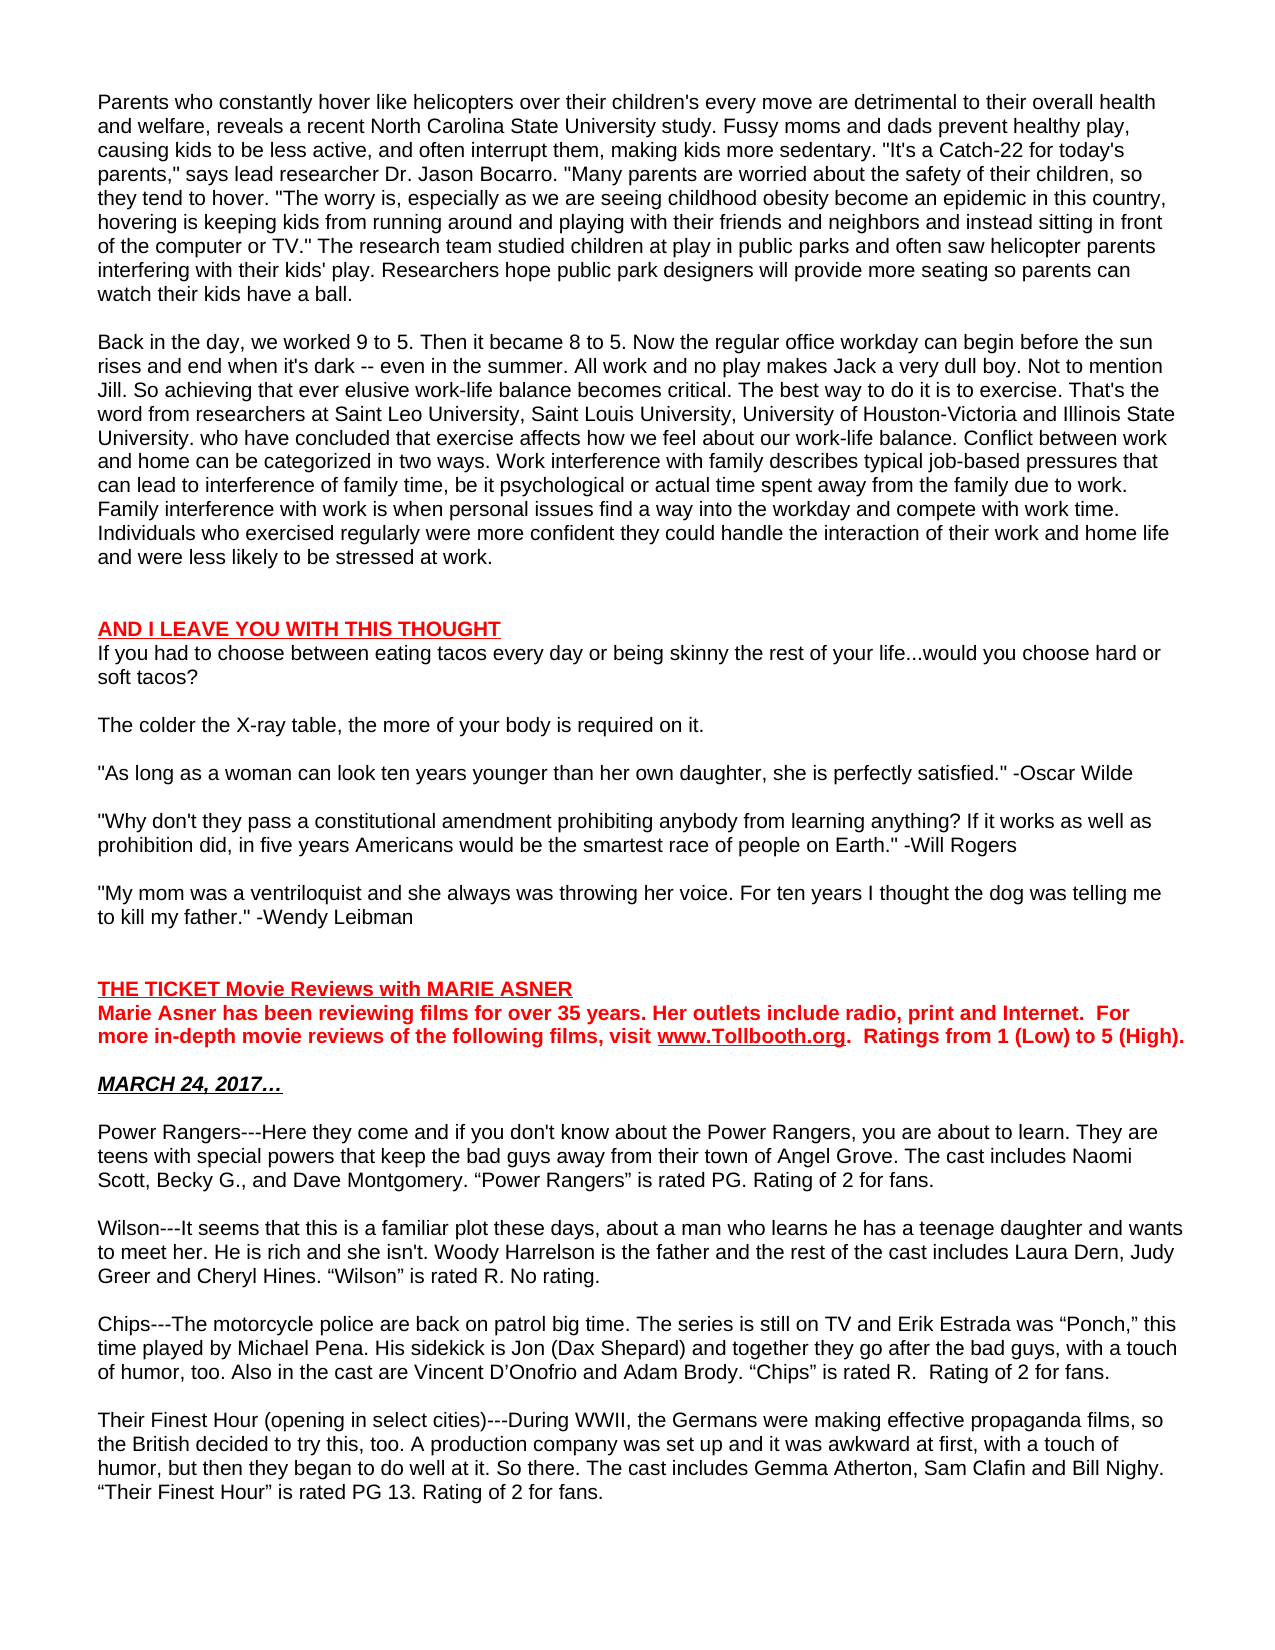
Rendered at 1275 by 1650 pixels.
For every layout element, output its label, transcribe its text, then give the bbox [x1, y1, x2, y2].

text Chips---The motorcycle police are back on patrol big time. The series is still on TV and Erik Estrada was “Ponch,” this time played by Michael Pena. His sidekick is Jon (Dax Shepard) and together they go after the bad guys, with a touch of humor, too. Also in the cast are Vincent D’Onofrio and Adam Brody. “Chips” is rated R. Rating of 2 for fans. [97, 1312, 1185, 1384]
text Their Finest Hour (opening in select cities)---During WWII, the Germans were making effective propaganda films, so the British decided to try this, too. A production company was set up and it was awkward at first, with a touch of humor, but then they began to do well at it. So there. The cast includes Gemma Atherton, Sam Clafin and Bill Nighy. “Their Finest Hour” is rated PG 13. Rating of 2 for fans. [97, 1408, 1185, 1503]
text "My mom was a ventriloquist and she always was throwing her voice. For ten years I thought the dog was telling me to kill my father." -Wendy Leibman [97, 881, 1185, 928]
text "Why don't they pass a constitutional amendment prohibiting anybody from learning anything? If it works as well as prohibition did, in five years Americans would be the smartest race of people on Earth." -Will Rogers [97, 809, 1185, 857]
text Wilson---It seems that this is a familiar plot these days, about a man who learns he has a teenage daughter and wants to meet her. He is rich and she isn't. Woody Harrelson is the father and the rest of the cast includes Laura Dern, Judy Greer and Cheryl Hines. “Wilson” is rated R. No rating. [97, 1216, 1185, 1288]
text Parents who constantly hover like helicopters over their children's every move are detrimental to their overall health and welfare, reveals a recent North Carolina State University study. Fussy moms and dads prevent healthy play, causing kids to be less active, and often interrupt them, making kids more sedentary. "It's a Catch-22 for today's parents," says lead researcher Dr. Jason Bocarro. "Many parents are worried about the safety of their children, so they tend to hover. "The worry is, especially as we are seeing childhood obesity become an epidemic in this country, hovering is keeping kids from running around and playing with their friends and neighbors and instead sitting in front of the computer or TV." The research team studied children at play in public parks and often saw helicopter parents interfering with their kids' play. Researchers hope public park designers will provide more seating so parents can watch their kids have a ball. [97, 90, 1185, 306]
text "As long as a woman can look ten years younger than her own daughter, she is perfectly satisfied." -Oscar Wilde [97, 761, 1185, 785]
text If you had to choose between eating tacos every day or being skinny the rest of your life...would you choose hard or soft tacos? [97, 641, 1185, 689]
text AND I LEAVE YOU WITH THIS THOUGHT [97, 617, 1185, 641]
text THE TICKET Movie Reviews with MARIE ASNER [97, 976, 1185, 1000]
text Power Rangers---Here they come and if you don't know about the Power Rangers, you are about to learn. They are teens with special powers that keep the bad guys away from their town of Angel Grove. The cast includes Naomi Scott, Becky G., and Dave Montgomery. “Power Rangers” is rated PG. Rating of 2 for fans. [97, 1120, 1185, 1192]
text MARCH 24, 2017… [97, 1072, 1185, 1096]
text Marie Asner has been reviewing films for over 35 years. Her outlets include radio, print and Internet. For more in-depth movie reviews of the following films, visit www.Tollbooth.org. Ratings from 1 (Low) to 5 (High). [97, 1000, 1185, 1048]
text Back in the day, we worked 9 to 5. Then it became 8 to 5. Now the regular office workday can begin before the sun rises and end when it's dark -- even in the summer. All work and no play makes Jack a very dull boy. Not to mention Jill. So achieving that ever elusive work-life balance becomes critical. The best way to do it is to exercise. That's the word from researchers at Saint Leo University, Saint Louis University, University of Houston-Victoria and Illinois State University. who have concluded that exercise affects how we feel about our work-life balance. Conflict between work and home can be categorized in two ways. Work interference with family describes typical job-based pressures that can lead to interference of family time, be it psychological or actual time spent away from the family due to work. Family interference with work is when personal issues find a way into the workday and compete with work time. Individuals who exercised regularly were more confident they could handle the interaction of their work and home life and were less likely to be stressed at work. [97, 329, 1185, 569]
text The colder the X-ray table, the more of your body is required on it. [97, 713, 1185, 737]
